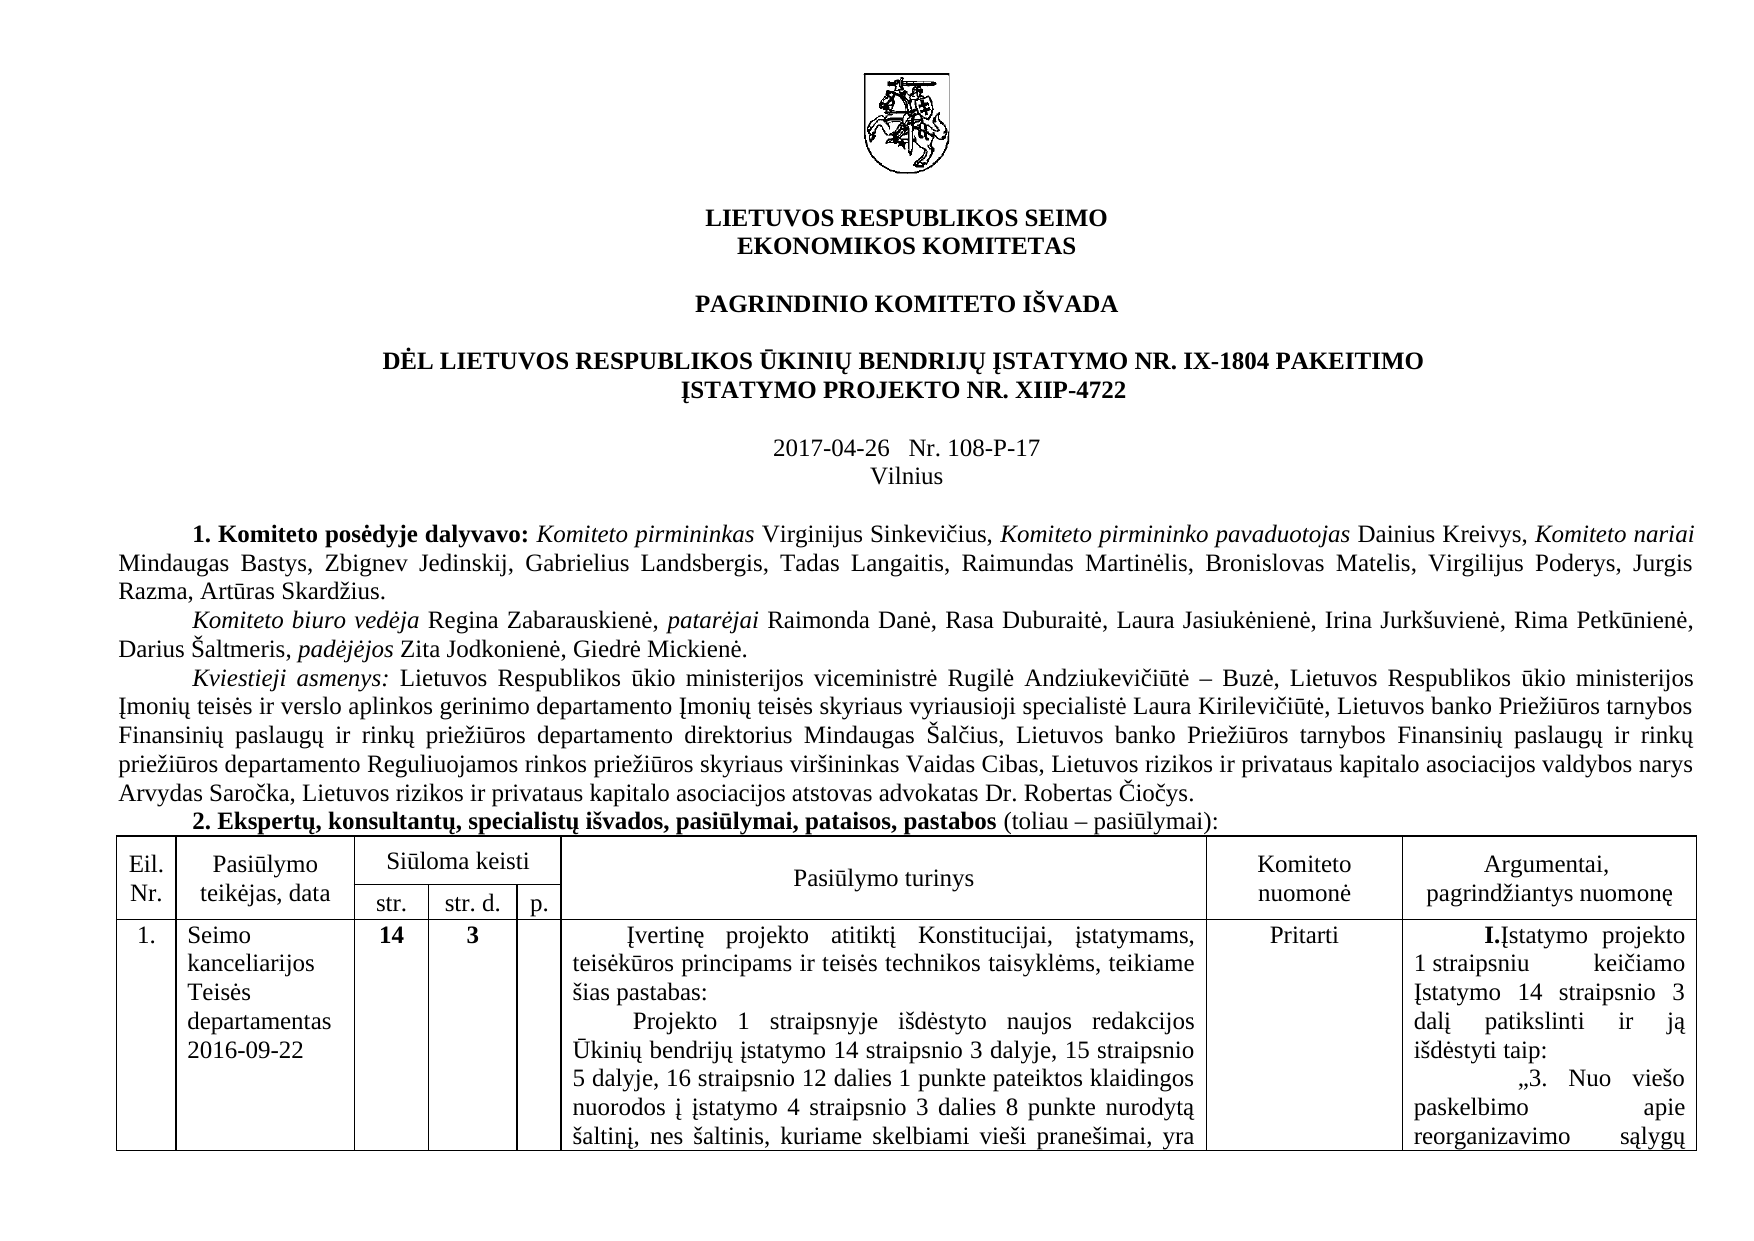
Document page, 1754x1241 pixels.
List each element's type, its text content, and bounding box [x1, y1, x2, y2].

table_header Pasiūlymo turinys [562, 837, 1206, 919]
text 2017-04-26 Nr. 108-P-17 [118, 433, 1695, 461]
text Pagrindinio komiteto IŠVADA [118, 289, 1695, 318]
text Kviestieji asmenys: Lietuvos Respublikos ūkio ministerijos viceministrė Rugilė Andziukevičiūtė – Buzė, Lietuvos Respublikos ūkio ministerijos Įmonių teisės ir verslo aplinkos gerinimo departamento Įmonių teisės skyriaus vyriausioji specialistė Laura Kirilevičiūtė, Lietuvos banko Priežiūros tarnybos Finansinių paslaugų ir rinkų priežiūros departamento direktorius Mindaugas Šalčius, Lietuvos banko Priežiūros tarnybos Finansinių paslaugų ir rinkų priežiūros departamento Reguliuojamos rinkos priežiūros skyriaus viršininkas Vaidas Cibas, Lietuvos rizikos ir privataus kapitalo asociacijos valdybos narys Arvydas Saročka, Lietuvos rizikos ir privataus kapitalo asociacijos atstovas advokatas Dr. Robertas Čiočys. [118, 663, 1695, 806]
table_cell Pritarti [1207, 920, 1402, 1150]
table_cell 3 [429, 920, 516, 1150]
table_cell [518, 920, 560, 1150]
table_cell I.Įstatymo projekto 1 straipsniu keičiamo Įstatymo 14 straipsnio 3 dalį patikslinti ir ją išdėstyti taip: „3. Nuo viešo paskelbimo apie reorganizavimo sąlygų [1403, 920, 1696, 1150]
table_cell 14 [355, 920, 428, 1150]
table_header Argumentai, pagrindžiantys nuomonę [1403, 837, 1696, 919]
text DĖL lietuvos respublikos ūkinių bendrijų įstatymo nr. ix-1804 pakeitimo įstatymo projekto nr. xiip-4722 [118, 346, 1695, 404]
table_header Eil. Nr. [117, 837, 175, 919]
table_cell 1. [117, 920, 175, 1150]
table_cell str. [355, 885, 428, 919]
text 2. Ekspertų, konsultantų, specialistų išvados, pasiūlymai, pataisos, pastabos (toliau – pasiūlymai): [118, 806, 1695, 835]
table_header Pasiūlymo teikėjas, data [177, 837, 354, 919]
table_header Komiteto nuomonė [1207, 837, 1402, 919]
table_cell str. d. [429, 885, 516, 919]
text Ekonomikos komitetas [118, 231, 1695, 260]
text Komiteto biuro vedėja Regina Zabarauskienė, patarėjai Raimonda Danė, Rasa Duburaitė, Laura Jasiukėnienė, Irina Jurkšuvienė, Rima Petkūnienė, Darius Šaltmeris, padėjėjos Zita Jodkonienė, Giedrė Mickienė. [118, 605, 1695, 663]
text Vilnius [118, 461, 1695, 490]
text LIETUVOS RESPUBLIKOS SEIMO [118, 203, 1695, 231]
table_cell Įvertinę projekto atitiktį Konstitucijai, įstatymams, teisėkūros principams ir teisės technikos taisyklėms, teikiame šias pastabas: Projekto 1 straipsnyje išdėstyto naujos redakcijos Ūkinių bendrijų įstatymo 14 straipsnio 3 dalyje, 15 straipsnio 5 dalyje, 16 straipsnio 12 dalies 1 punkte pateiktos klaidingos nuorodos į įstatymo 4 straipsnio 3 dalies 8 punkte nurodytą šaltinį, nes šaltinis, kuriame skelbiami vieši pranešimai, yra [562, 920, 1206, 1150]
table_cell Seimo kanceliarijos Teisės departamentas 2016-09-22 [177, 920, 354, 1150]
list 1. Komiteto posėdyje dalyvavo: Komiteto pirmininkas Virginijus Sinkevičius, Komiteto pirmininko pavaduotojas Dainius Kreivys, Komiteto nariai Mindaugas Bastys, Zbignev Jedinskij, Gabrielius Landsbergis, Tadas Langaitis, Raimundas Martinėlis, Bronislovas Matelis, Virgilijus Poderys, Jurgis Razma, Artūras Skardžius. [118, 519, 1695, 605]
table_cell p. [518, 885, 560, 919]
table_header Siūloma keisti [355, 837, 560, 884]
